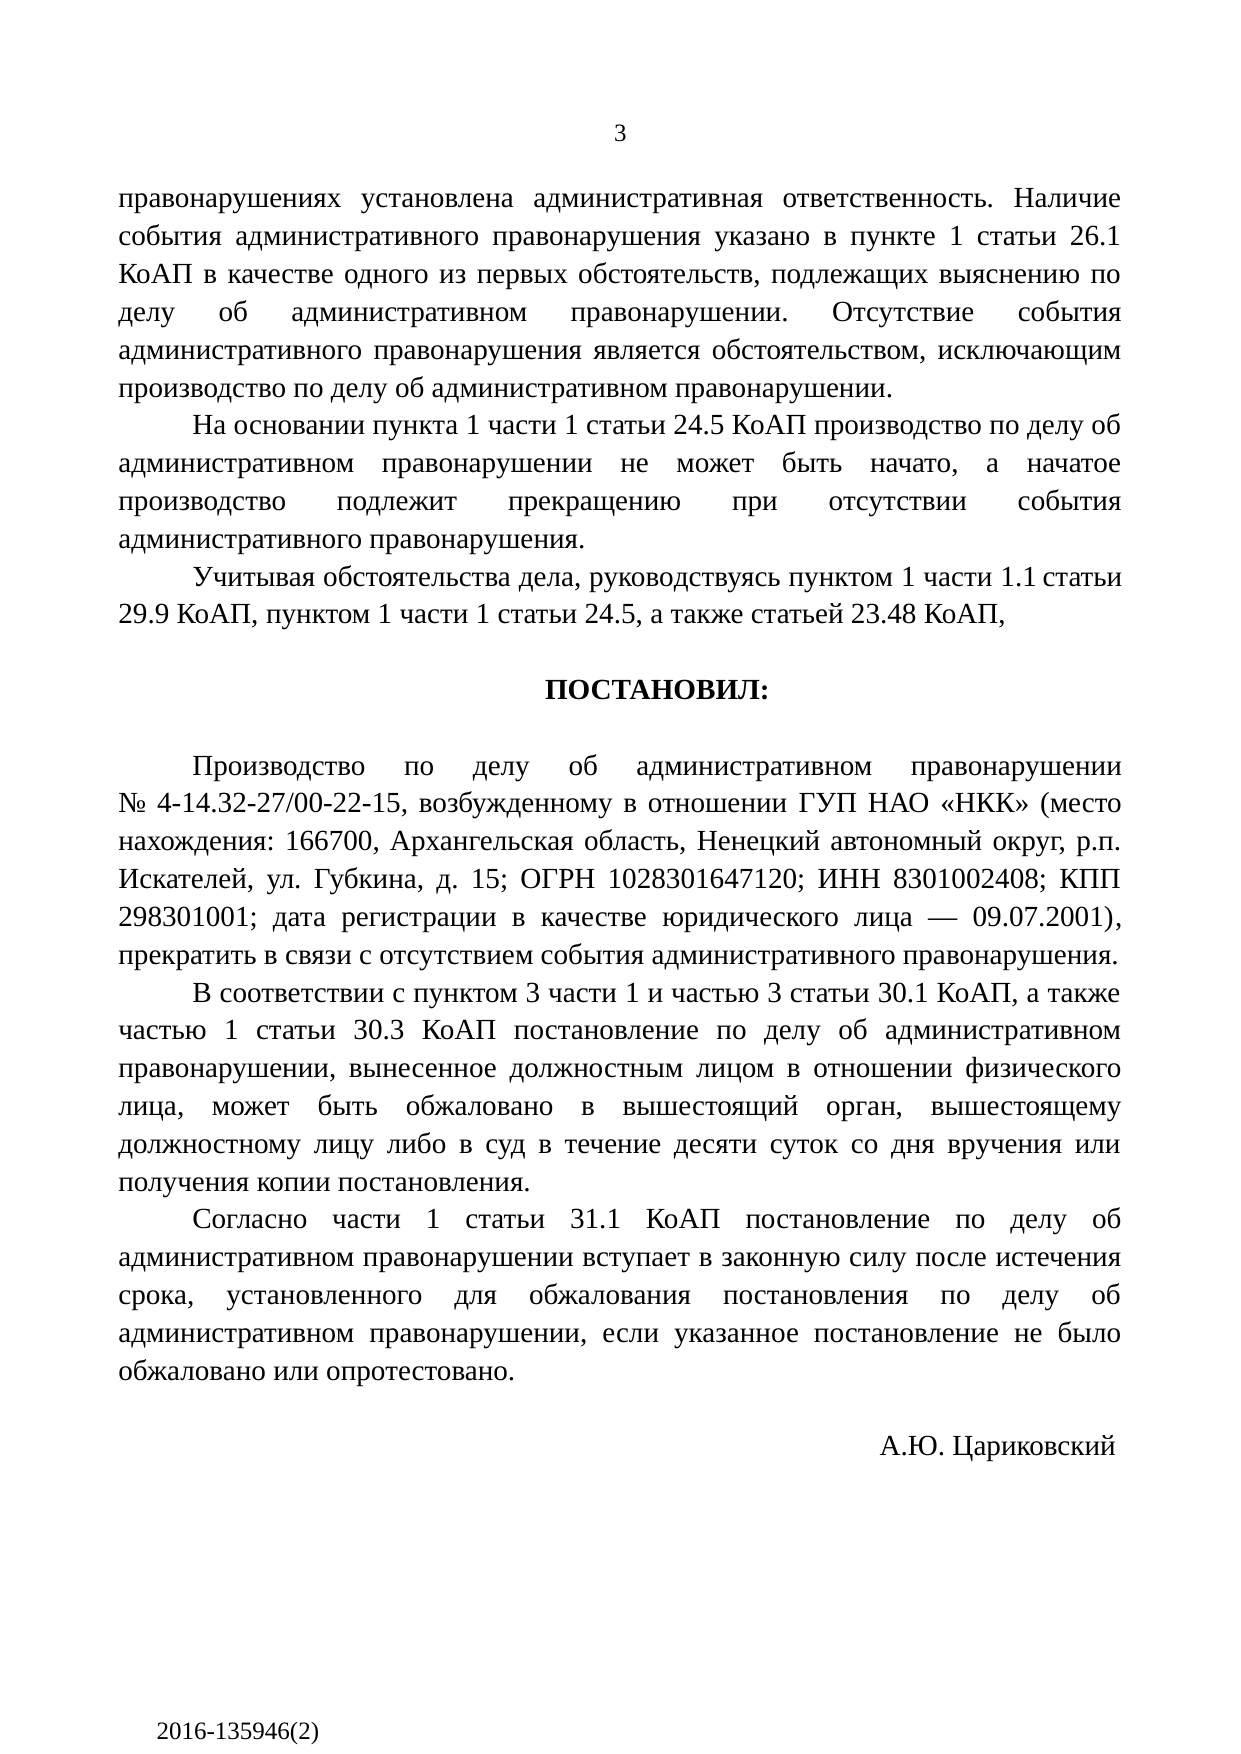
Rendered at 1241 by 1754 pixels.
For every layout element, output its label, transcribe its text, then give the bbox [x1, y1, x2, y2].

text А.Ю. Цариковский [118, 1424, 1122, 1462]
text Согласно части 1 статьи 31.1 КоАП постановление по делу об административном правонарушении вступает в законную силу после истечения срока, установленного для обжалования постановления по делу об административном правонарушении, если указанное постановление не было обжаловано или опротестовано. [118, 1197, 1122, 1386]
text Производство по делу об административном правонарушении № 4-14.32-27/00-22-15, возбужденному в отношении ГУП НАО «НКК» (место нахождения: 166700, Архангельская область, Ненецкий автономный округ, р.п. Искателей, ул. Губкина, д. 15; ОГРН 1028301647120; ИНН 8301002408; КПП 298301001; дата регистрации в качестве юридического лица — 09.07.2001), прекратить в связи с отсутствием события административного правонарушения. [118, 743, 1122, 970]
text правонарушениях установлена административная ответственность. Наличие события административного правонарушения указано в пункте 1 статьи 26.1 КоАП в качестве одного из первых обстоятельств, подлежащих выяснению по делу об административном правонарушении. Отсутствие события административного правонарушения является обстоятельством, исключающим производство по делу об административном правонарушении. [118, 176, 1122, 403]
text Учитывая обстоятельства дела, руководствуясь пунктом 1 части 1.1 статьи 29.9 КоАП, пунктом 1 части 1 статьи 24.5, а также статьей 23.48 КоАП, [118, 554, 1122, 630]
text На основании пункта 1 части 1 статьи 24.5 КоАП производство по делу об административном правонарушении не может быть начато, а начатое производство подлежит прекращению при отсутствии события административного правонарушения. [118, 403, 1122, 554]
text В соответствии с пунктом 3 части 1 и частью 3 статьи 30.1 КоАП, а также частью 1 статьи 30.3 КоАП постановление по делу об административном правонарушении, вынесенное должностным лицом в отношении физического лица, может быть обжаловано в вышестоящий орган, вышестоящему должностному лицу либо в суд в течение десяти суток со дня вручения или получения копии постановления. [118, 970, 1122, 1197]
text ПОСТАНОВИЛ: [118, 668, 1122, 706]
